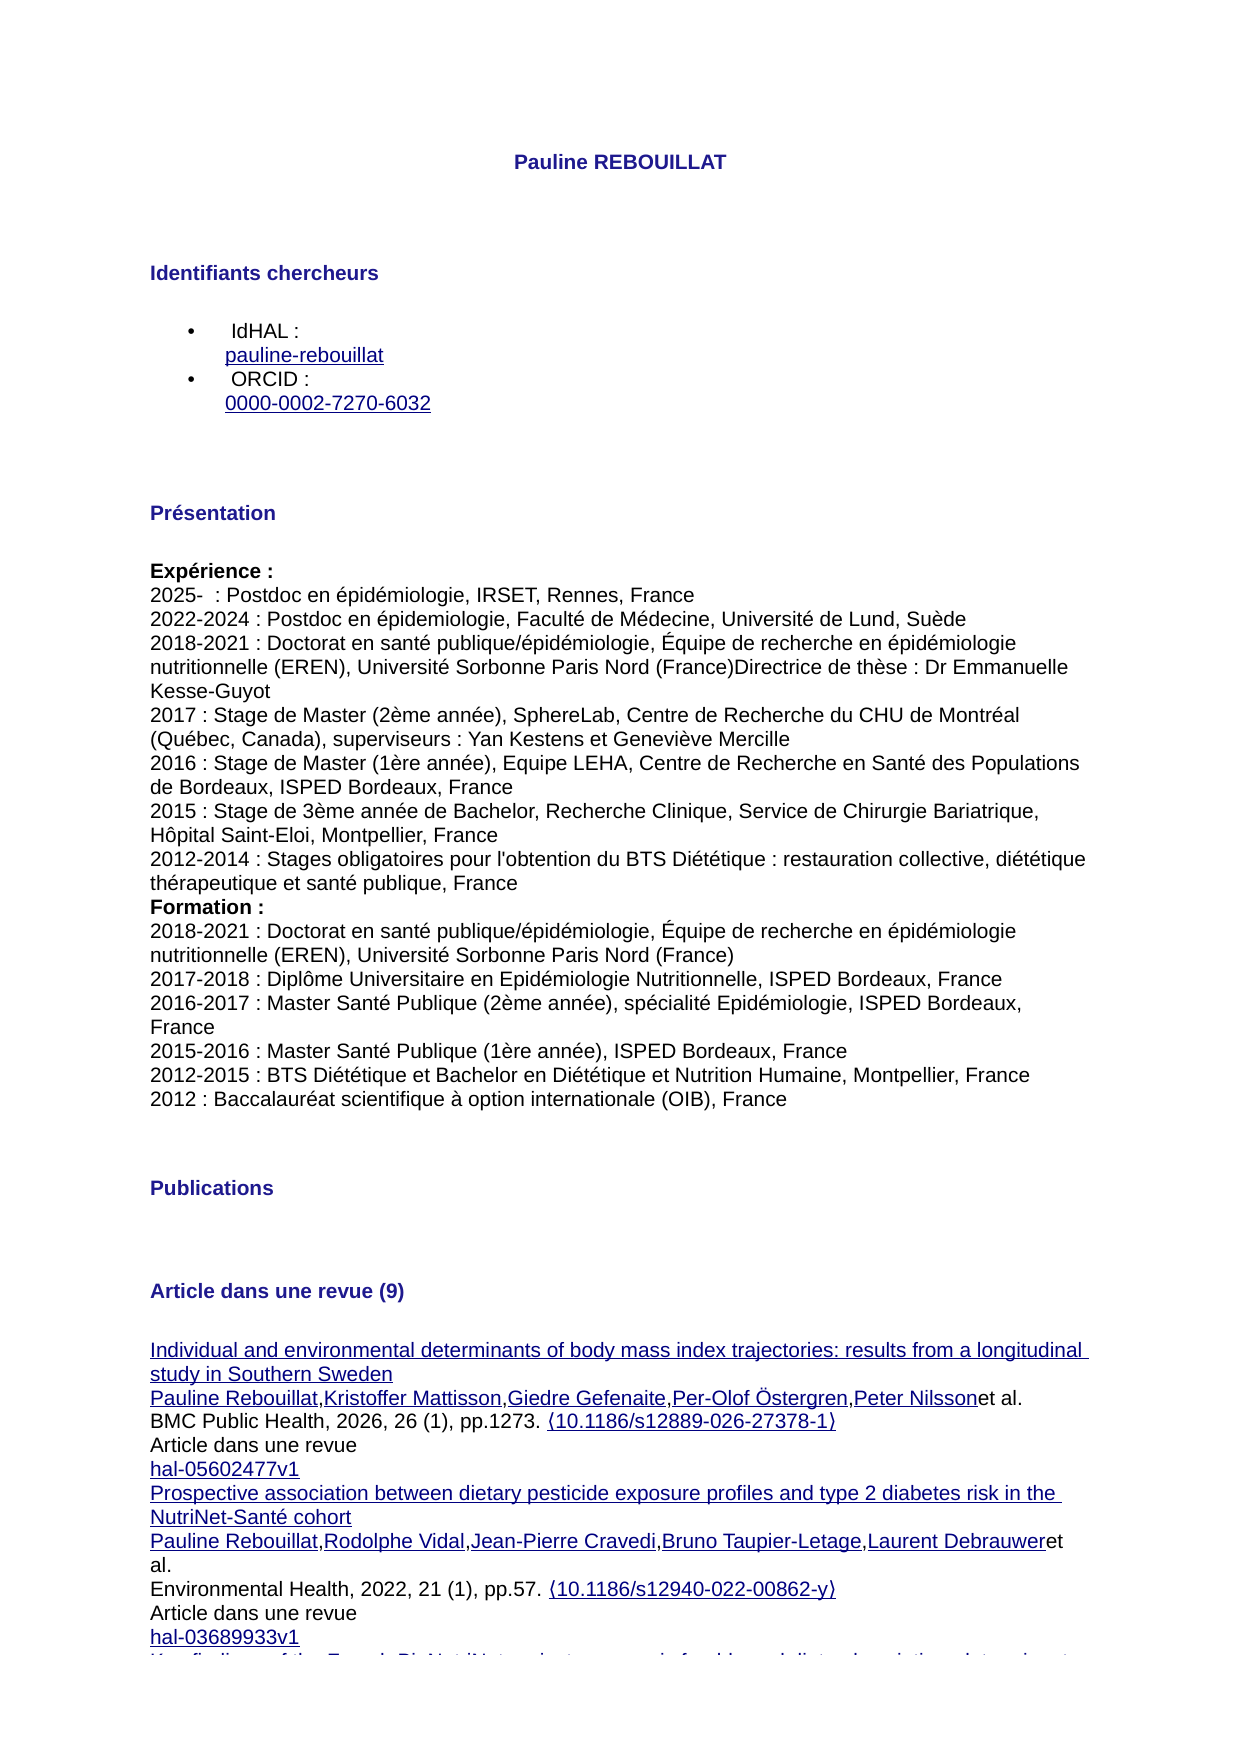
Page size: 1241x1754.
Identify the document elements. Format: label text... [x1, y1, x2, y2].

text 2016 : Stage de Master (1ère année), Equipe LEHA, Centre de Recherche en Santé des Populations de Bordeaux, ISPED Bordeaux, France [150, 751, 1090, 799]
table_cell Prospective association between dietary pesticide exposure profiles and type 2 diabetes risk in the NutriNet-Santé cohort Pauline Rebouillat,Rodolphe Vidal,Jean-Pierre Cravedi,Bruno Taupier-Letage,Laurent Debrauweret al. Environmental Health, 2022, 21 (1), pp.57. ⟨10.1186/s12940-022-00862-y⟩ Article dans une revue hal-03689933v1 [150, 1481, 1090, 1649]
text 2017-2018 : Diplôme Universitaire en Epidémiologie Nutritionnelle, ISPED Bordeaux, France [150, 967, 1090, 991]
list ORCID : [187, 367, 1090, 391]
table_header Individual and environmental determinants of body mass index trajectories: results from a longitudinal study in Southern Sweden Pauline Rebouillat,Kristoffer Mattisson,Giedre Gefenaite,Per-Olof Östergren,Peter Nilssonet al. BMC Public Health, 2026, 26 (1), pp.1273. ⟨10.1186/s12889-026-27378-1⟩ Article dans une revue hal-05602477v1 [150, 1338, 1090, 1481]
text 2012-2015 : BTS Diététique et Bachelor en Diététique et Nutrition Humaine, Montpellier, France [150, 1062, 1090, 1086]
text Expérience : [150, 559, 1090, 583]
list pauline-rebouillat [187, 343, 1090, 367]
text 2025- : Postdoc en épidémiologie, IRSET, Rennes, France [150, 583, 1090, 607]
text 2022-2024 : Postdoc en épidemiologie, Faculté de Médecine, Université de Lund, Suède [150, 607, 1090, 631]
text 2012 : Baccalauréat scientifique à option internationale (OIB), France [150, 1086, 1090, 1110]
text 2012-2014 : Stages obligatoires pour l'obtention du BTS Diététique : restauration collective, diététique thérapeutique et santé publique, France [150, 847, 1090, 895]
subtitle Présentation [150, 501, 1090, 525]
subtitle Publications [150, 1176, 1090, 1200]
text 2018-2021 : Doctorat en santé publique/épidémiologie, Équipe de recherche en épidémiologie nutritionnelle (EREN), Université Sorbonne Paris Nord (France)Directrice de thèse : Dr Emmanuelle Kesse-Guyot [150, 631, 1090, 703]
list 0000-0002-7270-6032 [187, 391, 1090, 414]
text 2017 : Stage de Master (2ème année), SphereLab, Centre de Recherche du CHU de Montréal (Québec, Canada), superviseurs : Yan Kestens et Geneviève Mercille [150, 703, 1090, 751]
text 2015 : Stage de 3ème année de Bachelor, Recherche Clinique, Service de Chirurgie Bariatrique, Hôpital Saint-Eloi, Montpellier, France [150, 799, 1090, 847]
list IdHAL : [187, 319, 1090, 343]
subtitle Identifiants chercheurs [150, 260, 1090, 284]
text 2015-2016 : Master Santé Publique (1ère année), ISPED Bordeaux, France [150, 1038, 1090, 1062]
text Formation : [150, 895, 1090, 919]
text 2018-2021 : Doctorat en santé publique/épidémiologie, Équipe de recherche en épidémiologie nutritionnelle (EREN), Université Sorbonne Paris Nord (France) [150, 919, 1090, 967]
text 2016-2017 : Master Santé Publique (2ème année), spécialité Epidémiologie, ISPED Bordeaux, France [150, 991, 1090, 1038]
subtitle Pauline REBOUILLAT [150, 150, 1090, 174]
subtitle Article dans une revue (9) [150, 1279, 1090, 1303]
